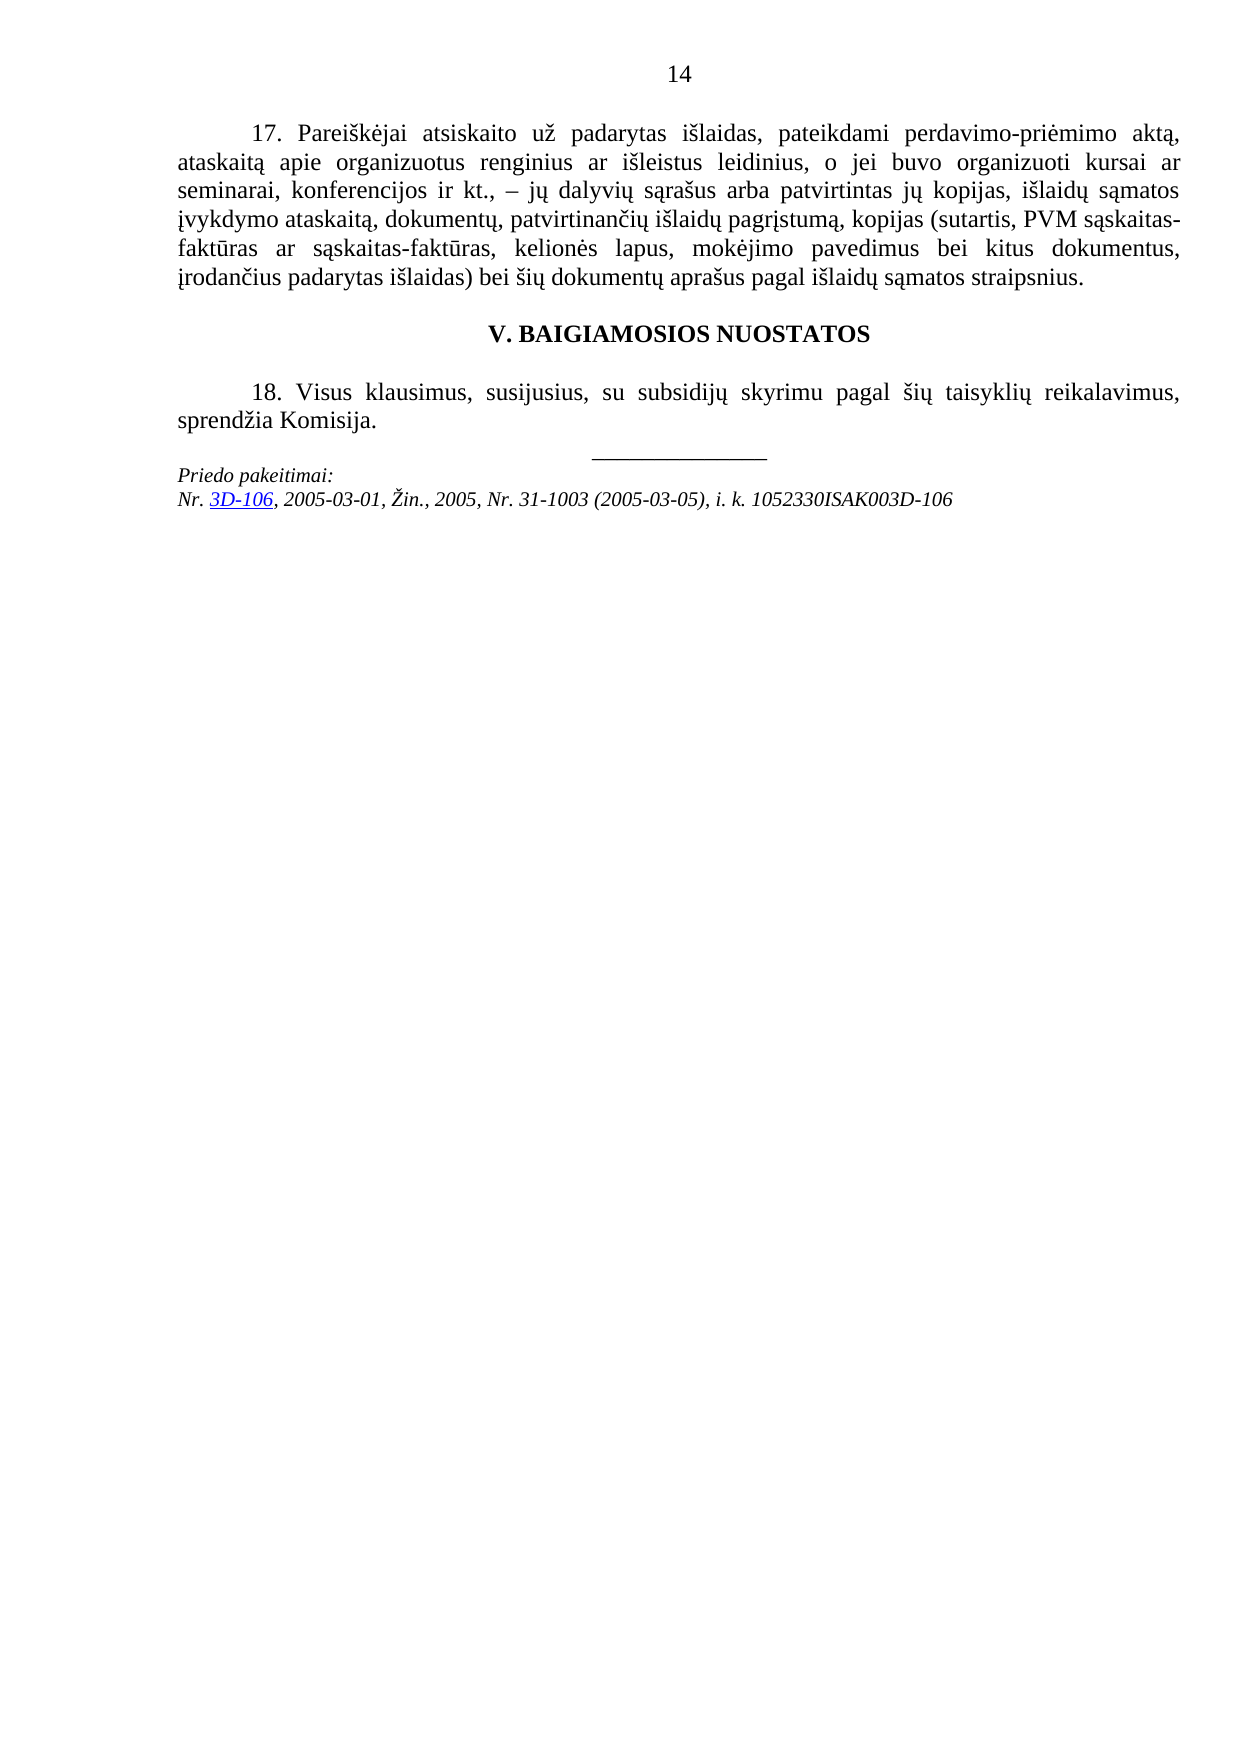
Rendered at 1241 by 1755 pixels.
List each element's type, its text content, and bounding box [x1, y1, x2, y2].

text Priedo pakeitimai: [177, 463, 1181, 487]
text ______________ [177, 434, 1181, 463]
text 17. Pareiškėjai atsiskaito už padarytas išlaidas, pateikdami perdavimo-priėmimo aktą, ataskaitą apie organizuotus renginius ar išleistus leidinius, o jei buvo organizuoti kursai ar seminarai, konferencijos ir kt., – jų dalyvių sąrašus arba patvirtintas jų kopijas, išlaidų sąmatos įvykdymo ataskaitą, dokumentų, patvirtinančių išlaidų pagrįstumą, kopijas (sutartis, PVM sąskaitas-faktūras ar sąskaitas-faktūras, kelionės lapus, mokėjimo pavedimus bei kitus dokumentus, įrodančius padarytas išlaidas) bei šių dokumentų aprašus pagal išlaidų sąmatos straipsnius. [177, 118, 1181, 291]
text Nr. 3D-106, 2005-03-01, Žin., 2005, Nr. 31-1003 (2005-03-05), i. k. 1052330ISAK003D-106 [177, 487, 1181, 511]
text V. BAIGIAMOSIOS NUOSTATOS [177, 319, 1181, 348]
text 18. Visus klausimus, susijusius, su subsidijų skyrimu pagal šių taisyklių reikalavimus, sprendžia Komisija. [177, 377, 1181, 434]
